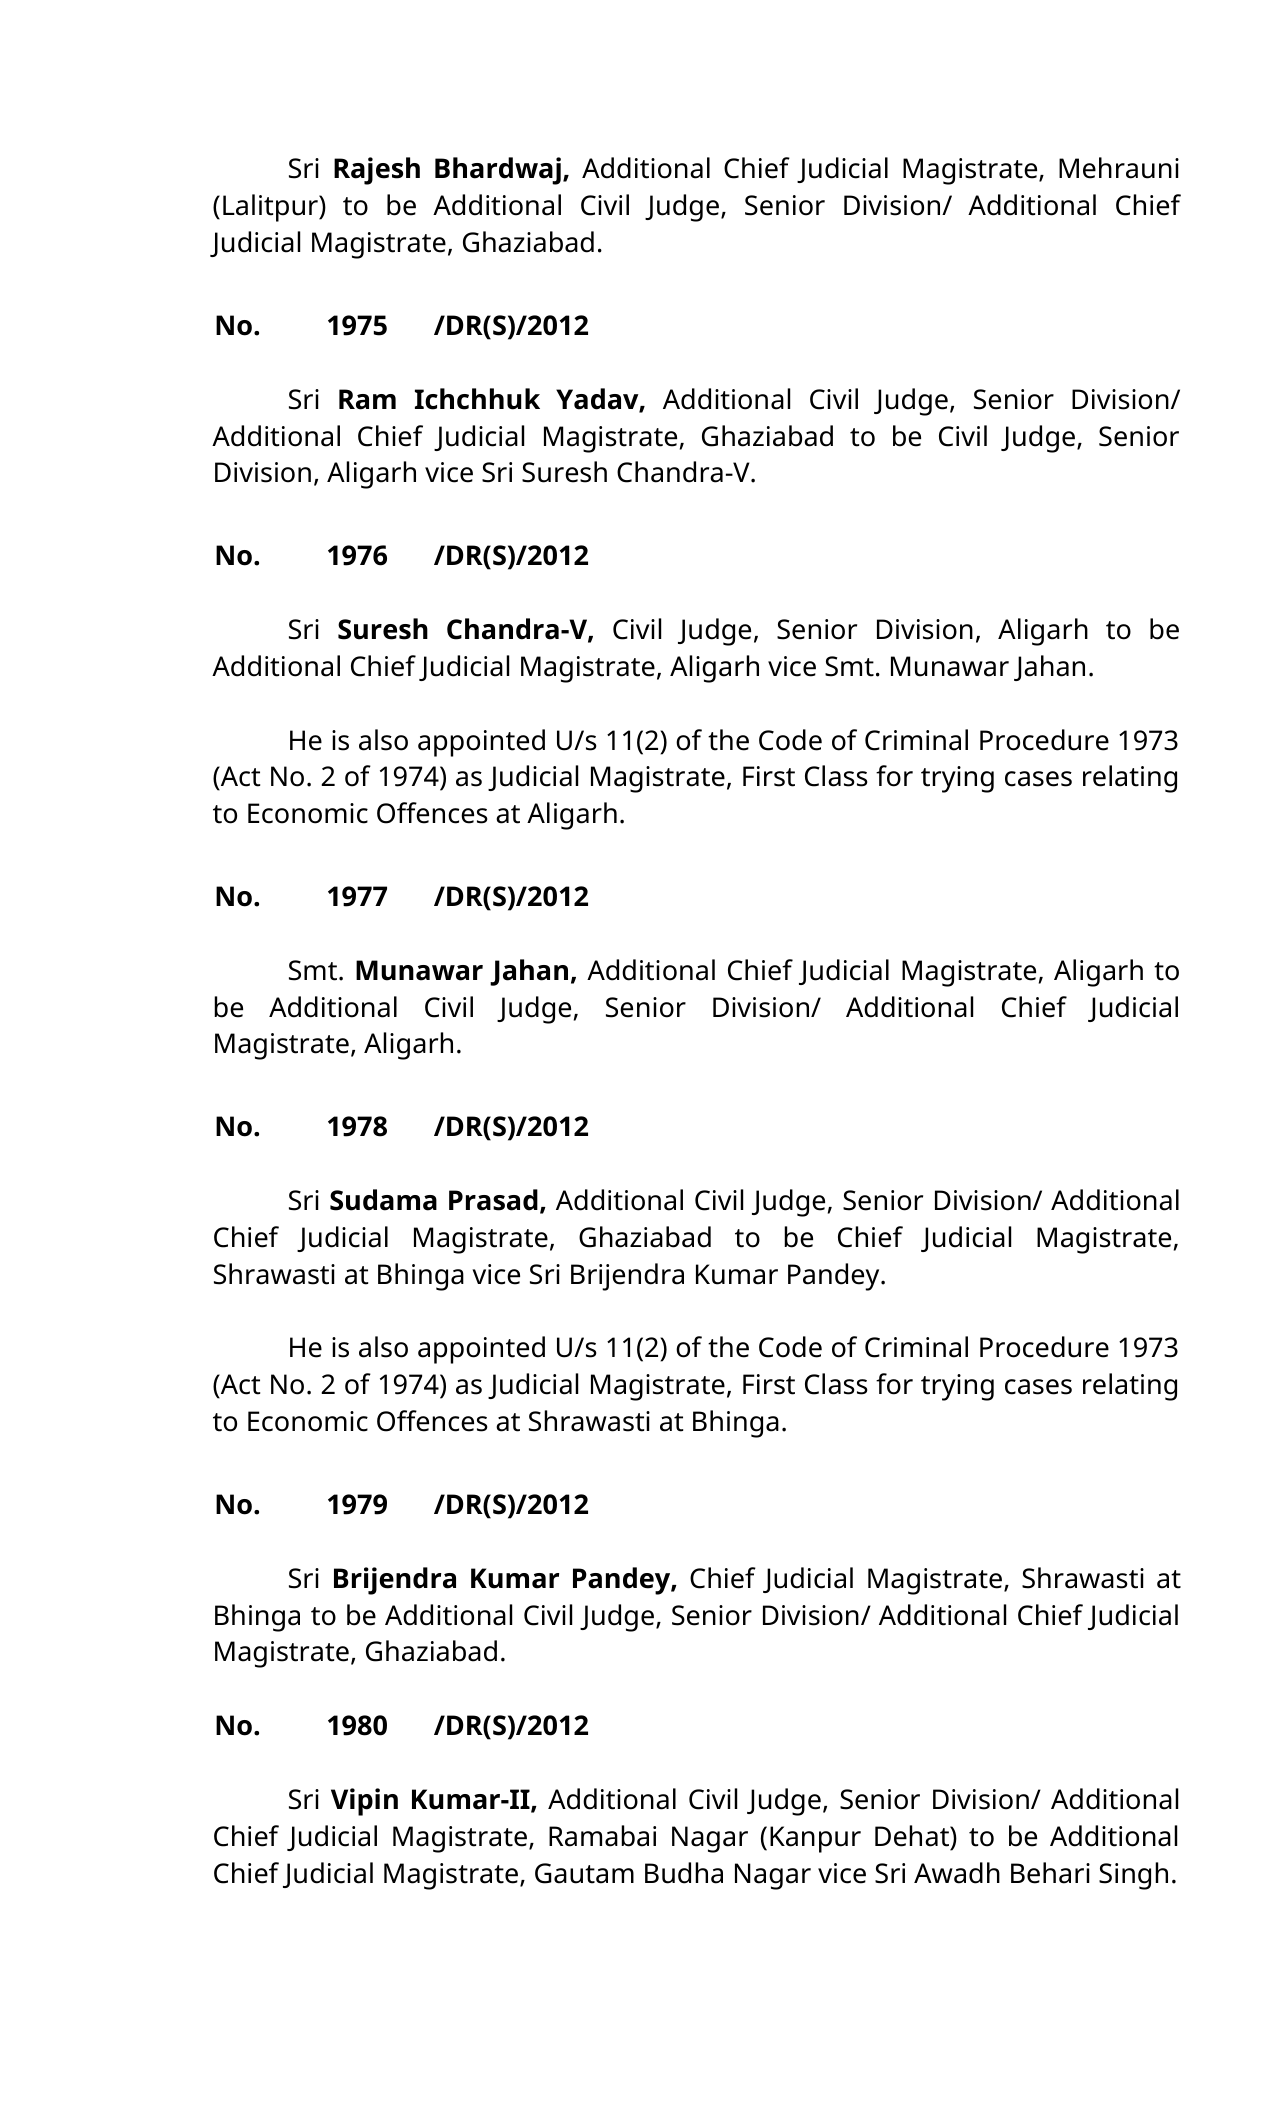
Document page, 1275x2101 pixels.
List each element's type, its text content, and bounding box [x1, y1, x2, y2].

table_header 1979 [284, 1485, 422, 1522]
text Sri Sudama Prasad, Additional Civil Judge, Senior Division/ Additional Chief Judicial Magistrate, Ghaziabad to be Chief Judicial Magistrate, Shrawasti at Bhinga vice Sri Brijendra Kumar Pandey. [212, 1181, 1181, 1292]
text He is also appointed U/s 11(2) of the Code of Criminal Procedure 1973 (Act No. 2 of 1974) as Judicial Magistrate, First Class for trying cases relating to Economic Offences at Shrawasti at Bhinga. [212, 1329, 1181, 1439]
table_header /DR(S)/2012 [422, 1707, 638, 1743]
table_header /DR(S)/2012 [422, 878, 638, 914]
text Sri Suresh Chandra-V, Civil Judge, Senior Division, Aligarh to be Additional Chief Judicial Magistrate, Aligarh vice Smt. Munawar Jahan. [212, 610, 1181, 684]
text Smt. Munawar Jahan, Additional Chief Judicial Magistrate, Aligarh to be Additional Civil Judge, Senior Division/ Additional Chief Judicial Magistrate, Aligarh. [212, 951, 1181, 1062]
table_header No. [203, 1108, 284, 1144]
table_header /DR(S)/2012 [422, 1108, 638, 1144]
table_header 1975 [284, 306, 422, 343]
text He is also appointed U/s 11(2) of the Code of Criminal Procedure 1973 (Act No. 2 of 1974) as Judicial Magistrate, First Class for trying cases relating to Economic Offences at Aligarh. [212, 721, 1181, 832]
table_header 1976 [284, 537, 422, 573]
table_header 1978 [284, 1108, 422, 1144]
table_header /DR(S)/2012 [422, 306, 638, 343]
text Sri Vipin Kumar-II, Additional Civil Judge, Senior Division/ Additional Chief Judicial Magistrate, Ramabai Nagar (Kanpur Dehat) to be Additional Chief Judicial Magistrate, Gautam Budha Nagar vice Sri Awadh Behari Singh. [212, 1780, 1181, 1891]
text Sri Brijendra Kumar Pandey, Chief Judicial Magistrate, Shrawasti at Bhinga to be Additional Civil Judge, Senior Division/ Additional Chief Judicial Magistrate, Ghaziabad. [212, 1559, 1181, 1670]
text Sri Rajesh Bhardwaj, Additional Chief Judicial Magistrate, Mehrauni (Lalitpur) to be Additional Civil Judge, Senior Division/ Additional Chief Judicial Magistrate, Ghaziabad. [212, 150, 1181, 261]
table_header No. [203, 306, 284, 343]
table_header No. [203, 878, 284, 914]
table_header /DR(S)/2012 [422, 1485, 638, 1522]
table_header /DR(S)/2012 [422, 537, 638, 573]
table_header 1980 [284, 1707, 422, 1743]
table_header 1977 [284, 878, 422, 914]
table_header No. [203, 1485, 284, 1522]
table_header No. [203, 537, 284, 573]
text Sri Ram Ichchhuk Yadav, Additional Civil Judge, Senior Division/ Additional Chief Judicial Magistrate, Ghaziabad to be Civil Judge, Senior Division, Aligarh vice Sri Suresh Chandra-V. [212, 380, 1181, 491]
table_header No. [203, 1707, 284, 1743]
